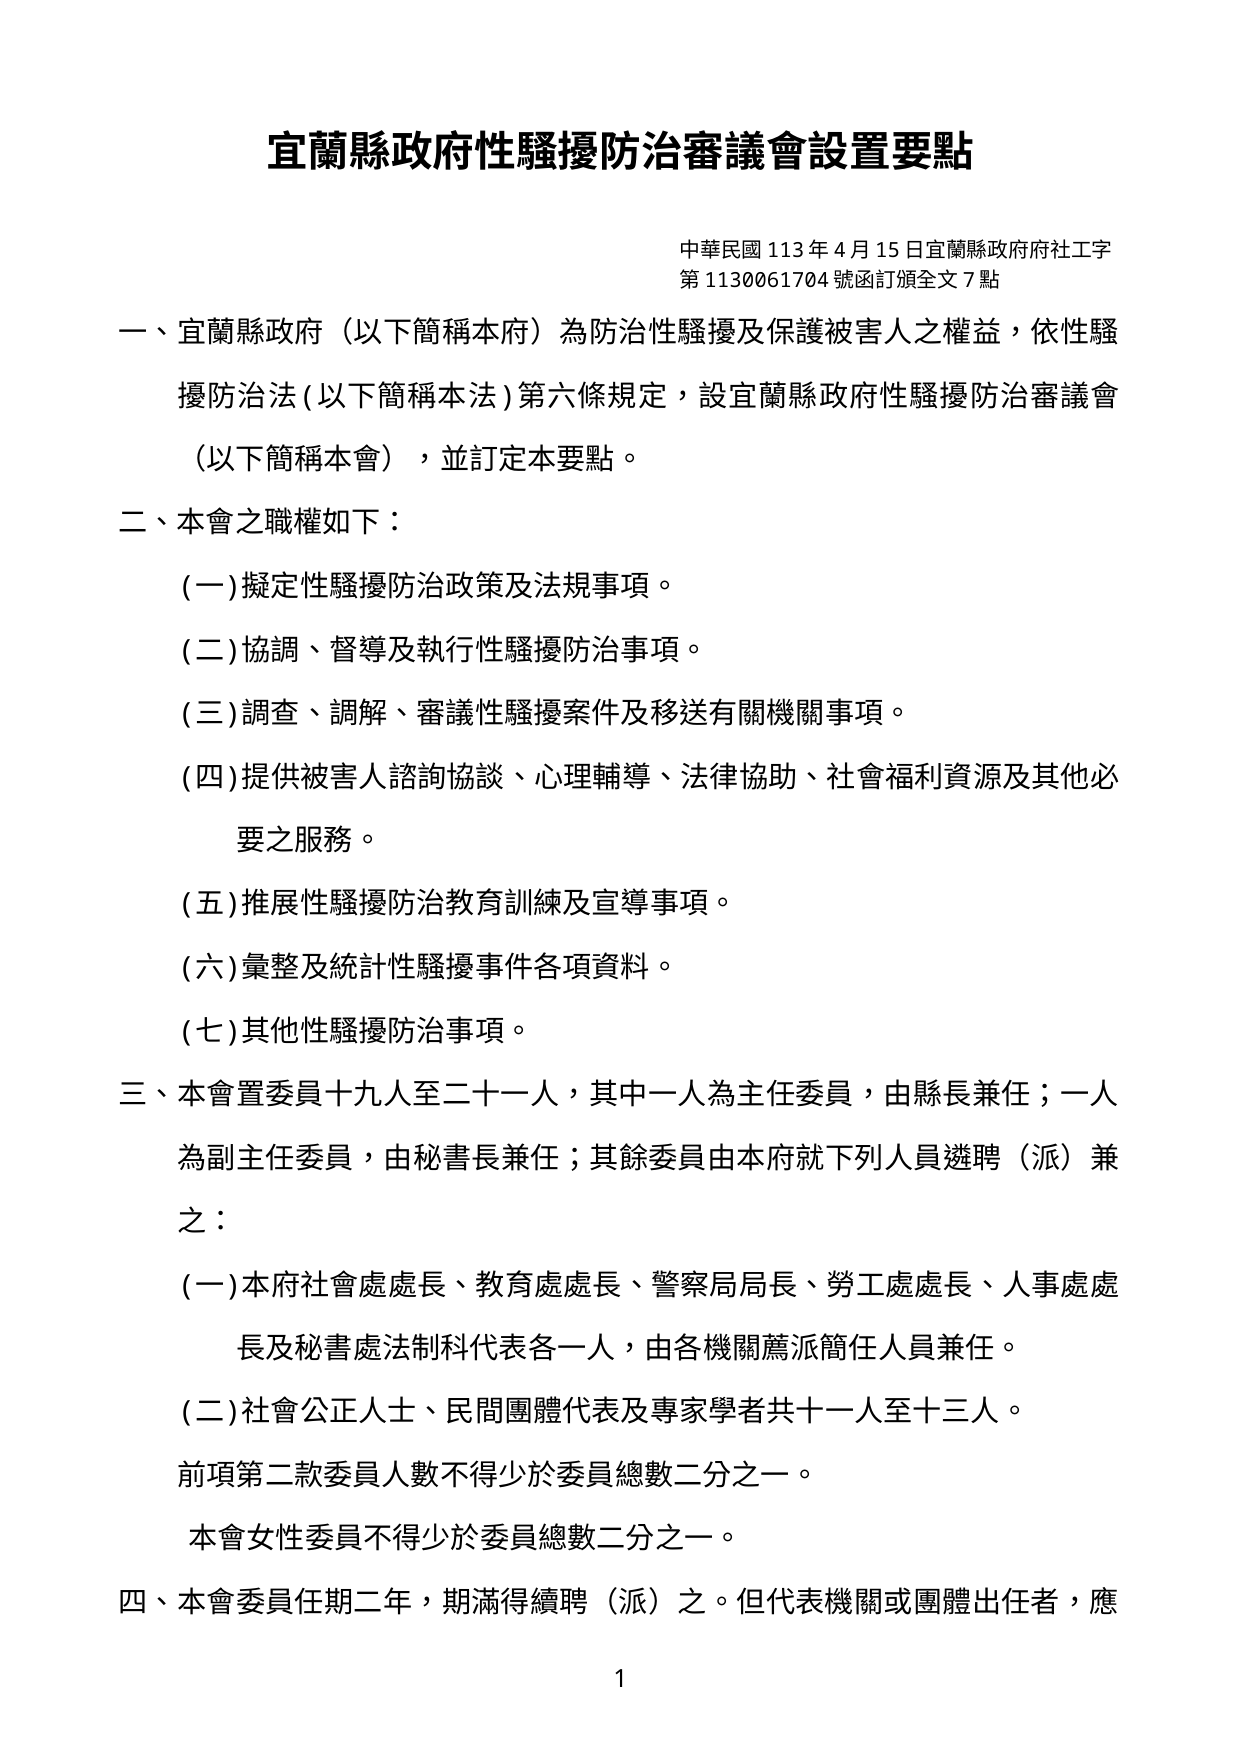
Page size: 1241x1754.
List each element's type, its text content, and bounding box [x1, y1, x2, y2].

text 前項第二款委員人數不得少於委員總數二分之一。 [177, 1452, 1122, 1494]
text 一、宜蘭縣政府（以下簡稱本府）為防治性騷擾及保護被害人之權益，依性騷擾防治法(以下簡稱本法)第六條規定，設宜蘭縣政府性騷擾防治審議會（以下簡稱本會），並訂定本要點。 [118, 309, 1122, 478]
text 二、本會之職權如下： [118, 499, 1122, 541]
text (五)推展性騷擾防治教育訓練及宣導事項。 [177, 880, 1122, 922]
text (四)提供被害人諮詢協談、心理輔導、法律協助、社會福利資源及其他必要之服務。 [177, 753, 1122, 859]
text 宜蘭縣政府性騷擾防治審議會設置要點 [118, 118, 1122, 178]
text (六)彙整及統計性騷擾事件各項資料。 [177, 944, 1122, 986]
text (一)擬定性騷擾防治政策及法規事項。 [177, 562, 1122, 605]
text (一)本府社會處處長、教育處處長、警察局局長、勞工處處長、人事處處長及秘書處法制科代表各一人，由各機關薦派簡任人員兼任。 [177, 1261, 1122, 1367]
text 四、本會委員任期二年，期滿得續聘（派）之。但代表機關或團體出任者，應 [118, 1578, 1122, 1621]
text 本會女性委員不得少於委員總數二分之一。 [118, 1515, 1122, 1557]
text (二)協調、督導及執行性騷擾防治事項。 [177, 626, 1122, 668]
text 中華民國113年4月15日宜蘭縣政府府社工字 第1130061704號函訂頒全文7點 [679, 205, 1122, 294]
text 三、本會置委員十九人至二十一人，其中一人為主任委員，由縣長兼任；一人為副主任委員，由秘書長兼任；其餘委員由本府就下列人員遴聘（派）兼之： [118, 1071, 1122, 1240]
text (二)社會公正人士、民間團體代表及專家學者共十一人至十三人。 [177, 1388, 1122, 1430]
text (三)調查、調解、審議性騷擾案件及移送有關機關事項。 [177, 689, 1122, 732]
text (七)其他性騷擾防治事項。 [177, 1007, 1122, 1049]
